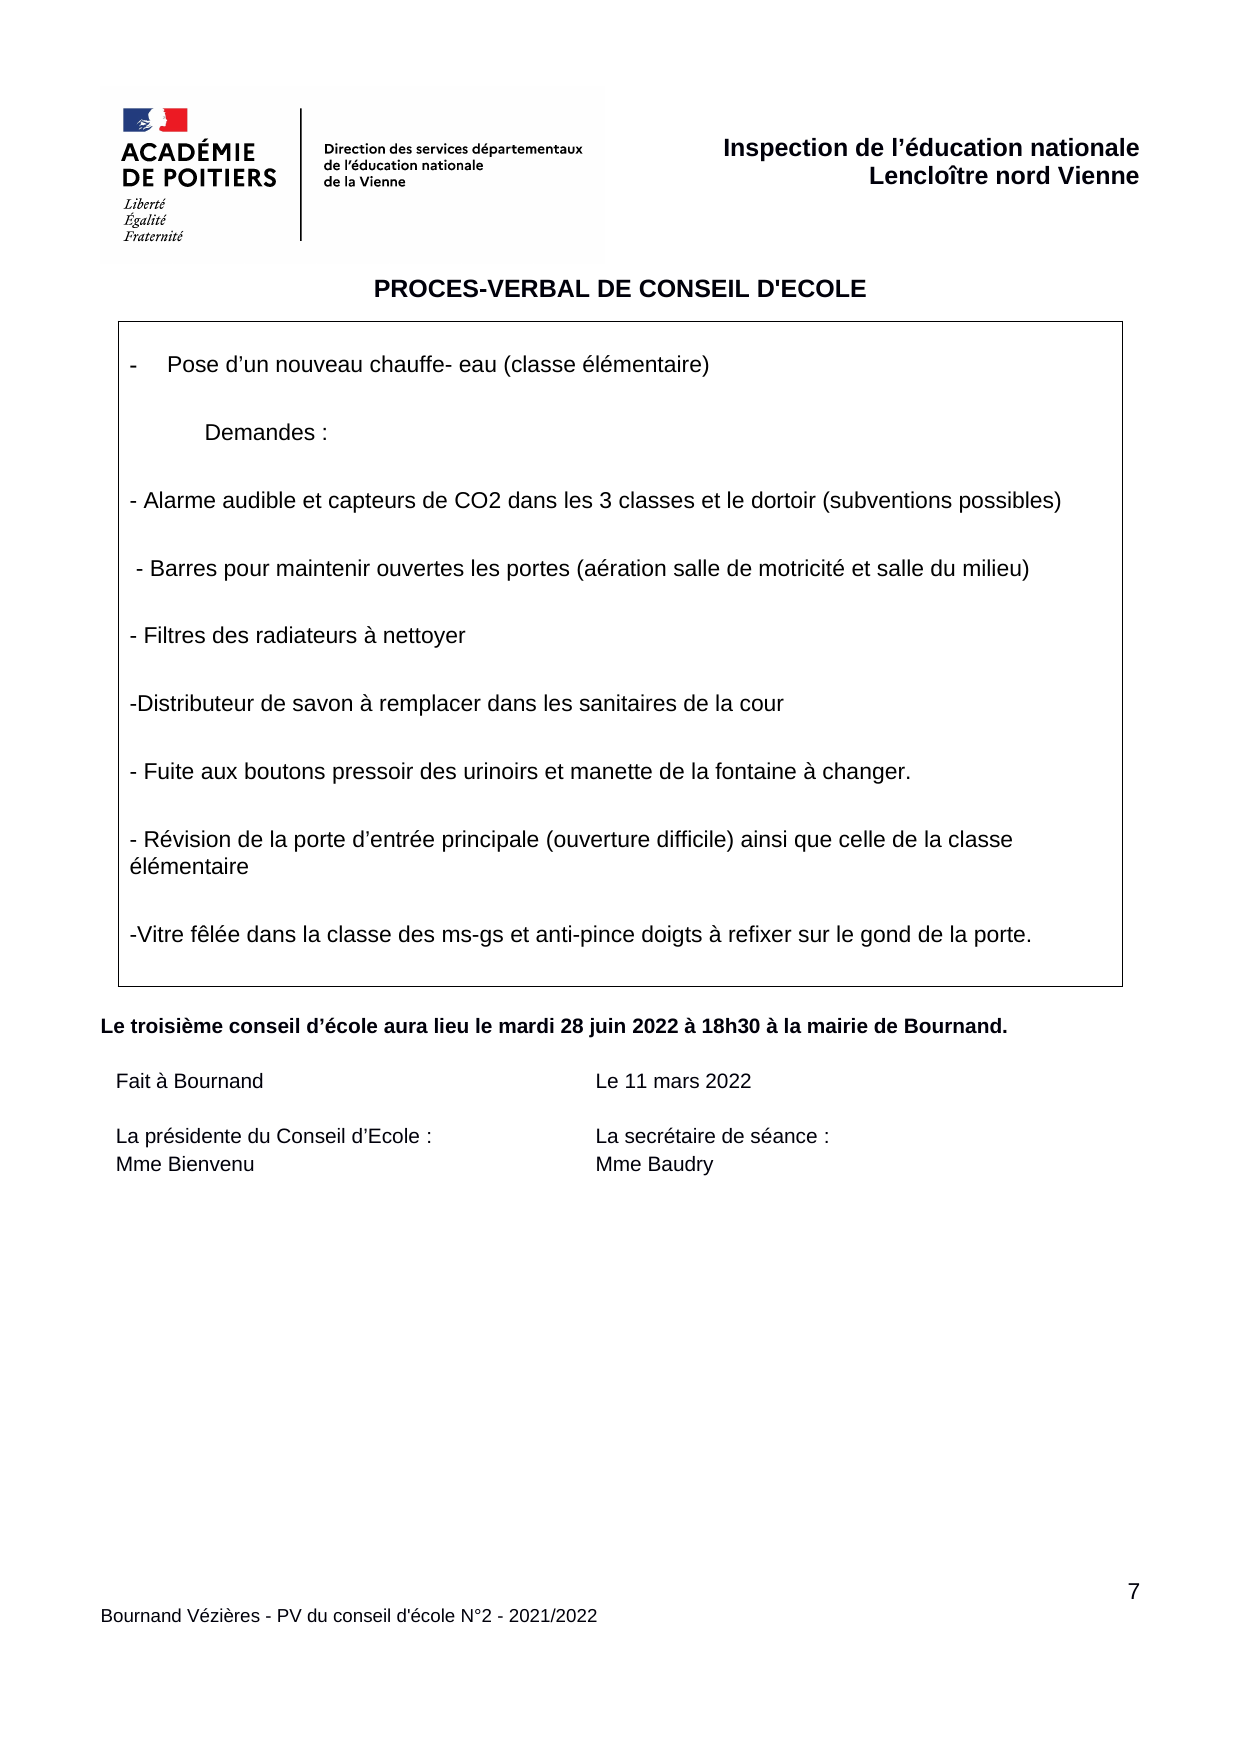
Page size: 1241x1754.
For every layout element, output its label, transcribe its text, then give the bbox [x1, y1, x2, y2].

text Le troisième conseil d’école aura lieu le mardi 28 juin 2022 à 18h30 à la mairie de Bournand. [100, 1014, 1140, 1038]
table_header Pose d’un nouveau chauffe- eau (classe élémentaire) Demandes : - Alarme audible et capteurs de CO2 dans les 3 classes et le dortoir (subventions possibles) - Barres pour maintenir ouvertes les portes (aération salle de motricité et salle du milieu) - Filtres des radiateurs à nettoyer -Distributeur de savon à remplacer dans les sanitaires de la cour - Fuite aux boutons pressoir des urinoirs et manette de la fontaine à changer. - Révision de la porte d’entrée principale (ouverture difficile) ainsi que celle de la classe élémentaire -Vitre fêlée dans la classe des ms-gs et anti-pince doigts à refixer sur le gond de la porte. [119, 322, 1122, 986]
table_header Le 11 mars 2022 [584, 1069, 1064, 1124]
table_cell La présidente du Conseil d’Ecole : Mme Bienvenu [104, 1124, 584, 1234]
table_cell La secrétaire de séance : Mme Baudry [584, 1124, 1064, 1234]
table_header Fait à Bournand [104, 1069, 584, 1124]
